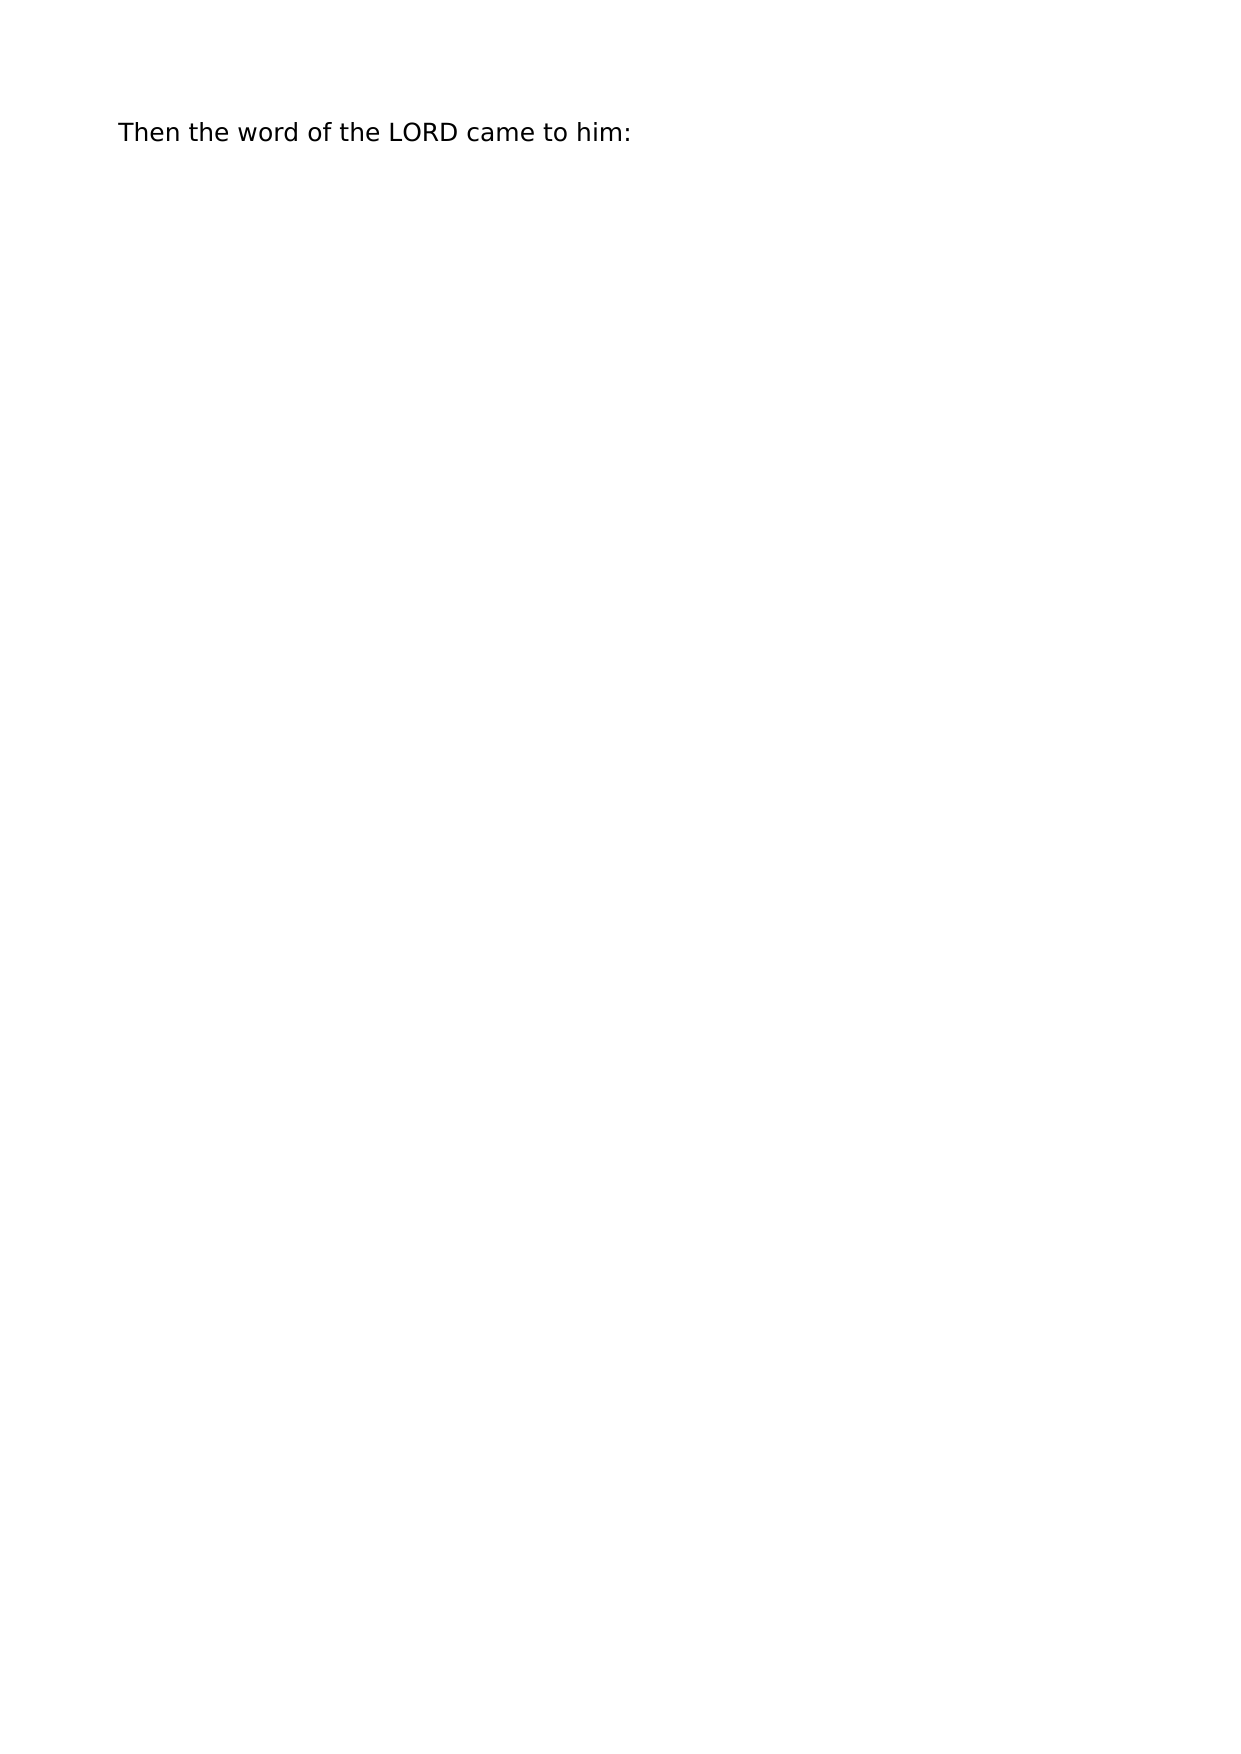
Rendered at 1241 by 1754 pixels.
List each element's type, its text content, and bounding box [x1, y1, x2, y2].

text Then the word of the LORD came to him: [118, 118, 1122, 147]
